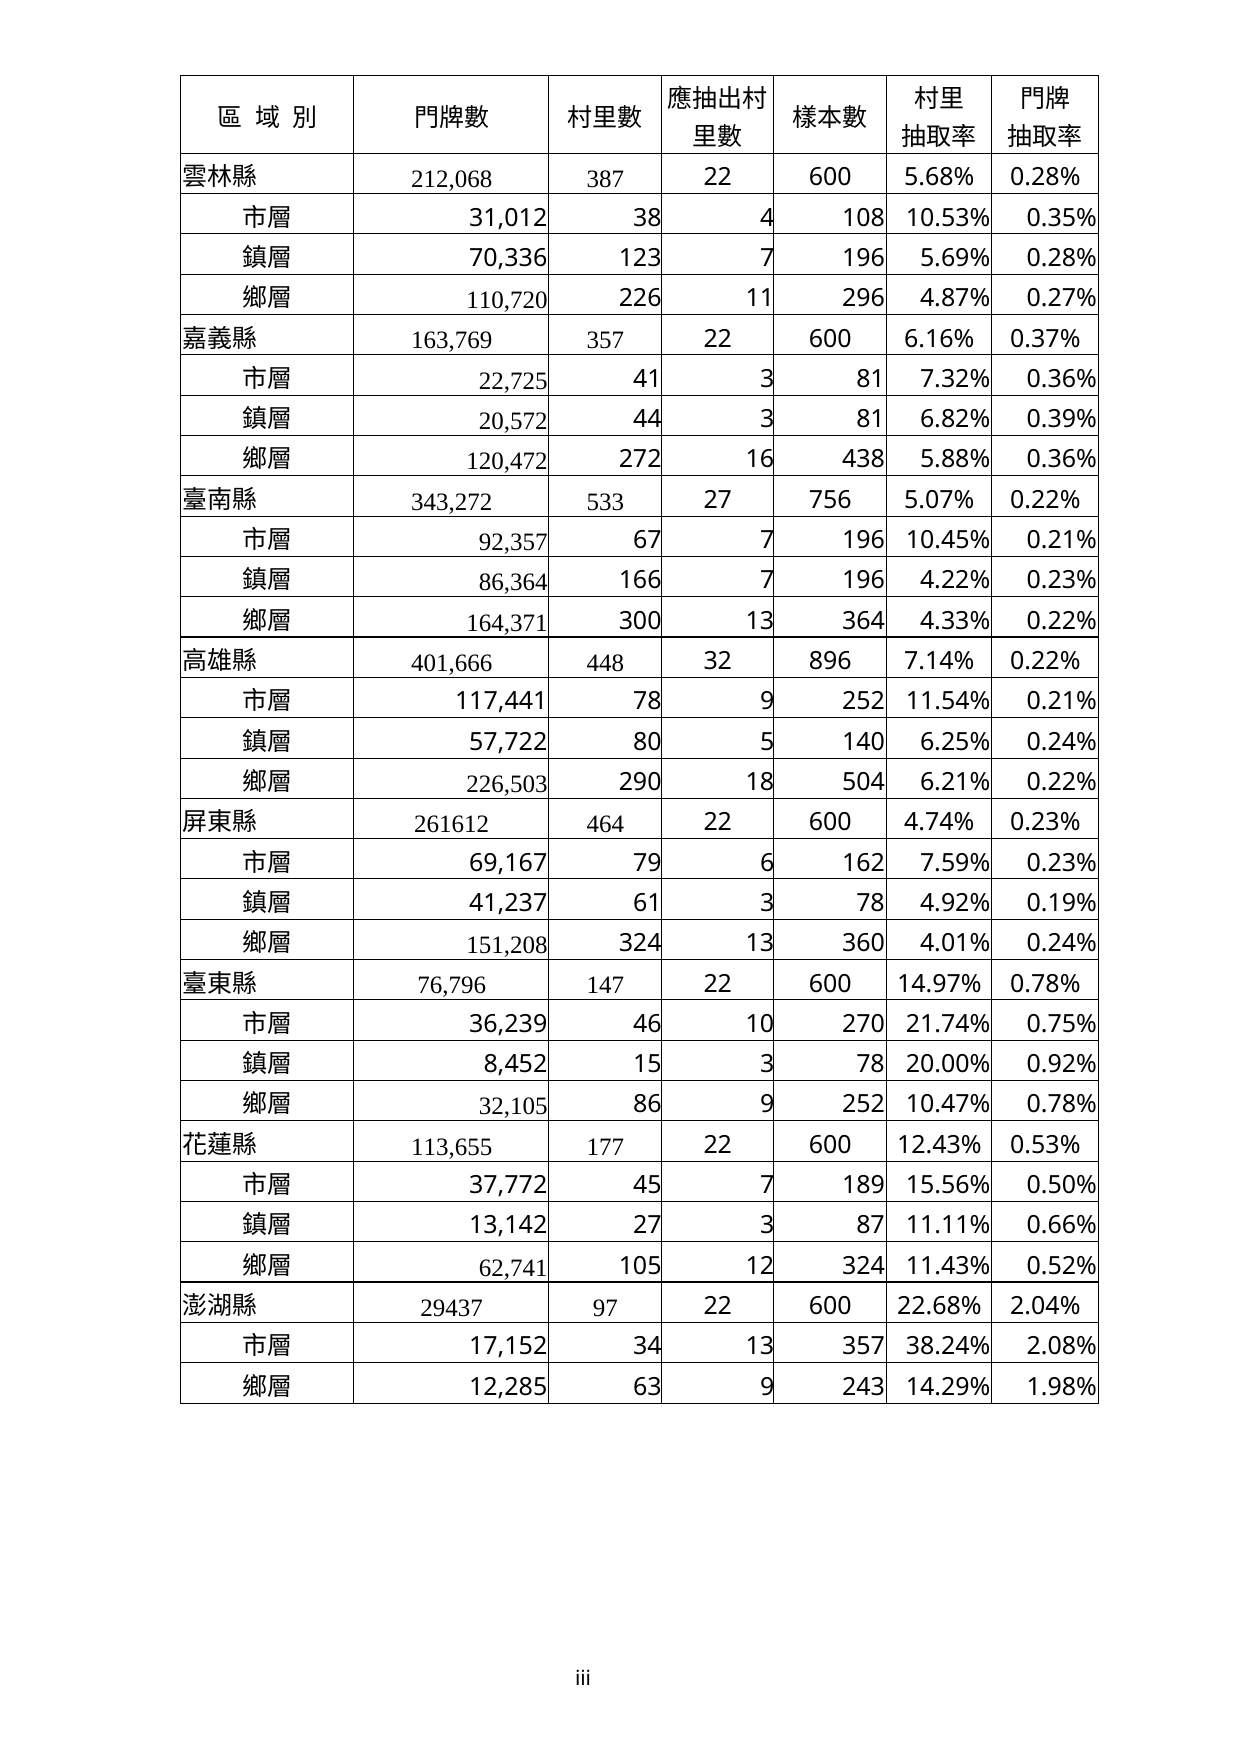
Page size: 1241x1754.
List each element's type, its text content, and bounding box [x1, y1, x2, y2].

table_cell 357 [549, 315, 661, 354]
table_cell 10.47% [887, 1081, 991, 1120]
table_cell 5.68% [887, 154, 991, 193]
table_cell 澎湖縣 [181, 1283, 353, 1322]
table_cell 196 [774, 234, 886, 274]
table_cell 16 [662, 436, 773, 475]
table_cell 27 [549, 1202, 661, 1241]
table_cell 364 [774, 597, 886, 636]
table_cell 12 [662, 1242, 773, 1281]
table_cell 86,364 [354, 557, 548, 596]
table_cell 3 [662, 396, 773, 435]
table_cell 343,272 [354, 476, 548, 516]
table_cell 147 [549, 960, 661, 999]
table_cell 0.50% [992, 1162, 1098, 1201]
table_cell 臺東縣 [181, 960, 353, 999]
table_cell 18 [662, 759, 773, 798]
table_cell 鎮層 [181, 718, 353, 757]
table_cell 41 [549, 355, 661, 394]
table_cell 22 [662, 960, 773, 999]
table_cell 4.22% [887, 557, 991, 596]
table_cell 63 [549, 1363, 661, 1402]
table_cell 0.23% [992, 839, 1098, 878]
table_cell 市層 [181, 1323, 353, 1362]
table_cell 21.74% [887, 1000, 991, 1039]
table_cell 22 [662, 1121, 773, 1161]
table_cell 5.69% [887, 234, 991, 274]
table_cell 300 [549, 597, 661, 636]
table_cell 296 [774, 275, 886, 314]
table_cell 97 [549, 1283, 661, 1322]
table_cell 123 [549, 234, 661, 274]
table_cell 5 [662, 718, 773, 757]
table_cell 29437 [354, 1283, 548, 1322]
table_cell 0.19% [992, 879, 1098, 919]
table_cell 雲林縣 [181, 154, 353, 193]
table_cell 市層 [181, 1162, 353, 1201]
table_cell 22,725 [354, 355, 548, 394]
table_cell 533 [549, 476, 661, 516]
table_cell 0.28% [992, 234, 1098, 274]
table_cell 15 [549, 1041, 661, 1080]
table_cell 市層 [181, 1000, 353, 1039]
table_cell 臺南縣 [181, 476, 353, 516]
table_cell 87 [774, 1202, 886, 1241]
table_cell 62,741 [354, 1242, 548, 1281]
table_cell 0.24% [992, 718, 1098, 757]
table_cell 78 [774, 879, 886, 919]
table_cell 鄉層 [181, 436, 353, 475]
table_cell 163,769 [354, 315, 548, 354]
table_cell 2.04% [992, 1283, 1098, 1322]
table_cell 3 [662, 1041, 773, 1080]
table_cell 0.22% [992, 638, 1098, 677]
table_cell 12.43% [887, 1121, 991, 1161]
table_cell 6.25% [887, 718, 991, 757]
table_cell 166 [549, 557, 661, 596]
table_cell 212,068 [354, 154, 548, 193]
table_cell 0.39% [992, 396, 1098, 435]
table_cell 鄉層 [181, 1363, 353, 1402]
table_cell 31,012 [354, 194, 548, 233]
table_cell 243 [774, 1363, 886, 1402]
table_cell 272 [549, 436, 661, 475]
table_cell 鄉層 [181, 1081, 353, 1120]
table_cell 0.78% [992, 1081, 1098, 1120]
table_cell 0.53% [992, 1121, 1098, 1161]
table_cell 69,167 [354, 839, 548, 878]
table_cell 81 [774, 355, 886, 394]
table_cell 市層 [181, 839, 353, 878]
table_cell 鄉層 [181, 920, 353, 959]
table_cell 46 [549, 1000, 661, 1039]
table_cell 117,441 [354, 678, 548, 717]
table_cell 13 [662, 1323, 773, 1362]
table_cell 4.87% [887, 275, 991, 314]
table_cell 0.52% [992, 1242, 1098, 1281]
table_header 應抽出村里數 [662, 76, 773, 153]
table_cell 896 [774, 638, 886, 677]
table_cell 92,357 [354, 517, 548, 556]
table_cell 86 [549, 1081, 661, 1120]
table_cell 600 [774, 1283, 886, 1322]
table_cell 14.29% [887, 1363, 991, 1402]
table_cell 9 [662, 678, 773, 717]
table_cell 花蓮縣 [181, 1121, 353, 1161]
table_header 樣本數 [774, 76, 886, 153]
table_cell 438 [774, 436, 886, 475]
table_cell 市層 [181, 517, 353, 556]
table_cell 0.75% [992, 1000, 1098, 1039]
table_cell 9 [662, 1081, 773, 1120]
table_cell 13 [662, 920, 773, 959]
table_cell 1.98% [992, 1363, 1098, 1402]
table_cell 10.45% [887, 517, 991, 556]
table_cell 市層 [181, 678, 353, 717]
table_cell 14.97% [887, 960, 991, 999]
table_cell 252 [774, 1081, 886, 1120]
table_cell 113,655 [354, 1121, 548, 1161]
table_cell 162 [774, 839, 886, 878]
table_cell 110,720 [354, 275, 548, 314]
table_cell 20,572 [354, 396, 548, 435]
table_cell 600 [774, 960, 886, 999]
table_cell 67 [549, 517, 661, 556]
table_cell 196 [774, 557, 886, 596]
table_cell 6 [662, 839, 773, 878]
table_cell 0.21% [992, 517, 1098, 556]
table_cell 4.74% [887, 799, 991, 838]
table_cell 401,666 [354, 638, 548, 677]
table_cell 600 [774, 154, 886, 193]
table_cell 34 [549, 1323, 661, 1362]
table_cell 600 [774, 799, 886, 838]
table_cell 504 [774, 759, 886, 798]
table_cell 0.23% [992, 557, 1098, 596]
table_cell 10.53% [887, 194, 991, 233]
table_cell 600 [774, 1121, 886, 1161]
table_cell 0.35% [992, 194, 1098, 233]
table_cell 市層 [181, 355, 353, 394]
table_cell 鎮層 [181, 879, 353, 919]
table_cell 4.33% [887, 597, 991, 636]
table_cell 6.21% [887, 759, 991, 798]
table_cell 290 [549, 759, 661, 798]
table_cell 0.22% [992, 597, 1098, 636]
table_cell 38 [549, 194, 661, 233]
table_cell 79 [549, 839, 661, 878]
table_cell 13 [662, 597, 773, 636]
table_cell 27 [662, 476, 773, 516]
table_cell 7 [662, 1162, 773, 1201]
table_cell 9 [662, 1363, 773, 1402]
table_cell 226,503 [354, 759, 548, 798]
table_cell 600 [774, 315, 886, 354]
table_cell 0.27% [992, 275, 1098, 314]
table_cell 鄉層 [181, 275, 353, 314]
table_cell 78 [774, 1041, 886, 1080]
table_cell 32 [662, 638, 773, 677]
table_header 村里 抽取率 [887, 76, 991, 153]
table_cell 36,239 [354, 1000, 548, 1039]
table_cell 164,371 [354, 597, 548, 636]
table_cell 7 [662, 557, 773, 596]
table_cell 3 [662, 355, 773, 394]
table_cell 6.82% [887, 396, 991, 435]
table_cell 7.32% [887, 355, 991, 394]
table_cell 140 [774, 718, 886, 757]
table_cell 61 [549, 879, 661, 919]
table_cell 鎮層 [181, 1202, 353, 1241]
table_cell 464 [549, 799, 661, 838]
table_cell 0.24% [992, 920, 1098, 959]
table_cell 鄉層 [181, 1242, 353, 1281]
table_cell 4.92% [887, 879, 991, 919]
table_cell 37,772 [354, 1162, 548, 1201]
table_cell 2.08% [992, 1323, 1098, 1362]
table_header 區 域 別 [181, 76, 353, 153]
table_header 村里數 [549, 76, 661, 153]
table_cell 22.68% [887, 1283, 991, 1322]
table_cell 448 [549, 638, 661, 677]
table_cell 高雄縣 [181, 638, 353, 677]
table_cell 17,152 [354, 1323, 548, 1362]
table_cell 189 [774, 1162, 886, 1201]
table_cell 10 [662, 1000, 773, 1039]
table_cell 360 [774, 920, 886, 959]
table_cell 鎮層 [181, 396, 353, 435]
table_cell 0.36% [992, 436, 1098, 475]
table_cell 22 [662, 154, 773, 193]
table_cell 261612 [354, 799, 548, 838]
table_cell 屏東縣 [181, 799, 353, 838]
table_cell 5.88% [887, 436, 991, 475]
table_cell 80 [549, 718, 661, 757]
table_cell 70,336 [354, 234, 548, 274]
table_cell 3 [662, 879, 773, 919]
table_cell 120,472 [354, 436, 548, 475]
table_cell 鎮層 [181, 1041, 353, 1080]
table_cell 226 [549, 275, 661, 314]
table_cell 756 [774, 476, 886, 516]
table_cell 108 [774, 194, 886, 233]
table_cell 22 [662, 799, 773, 838]
table_header 門牌 抽取率 [992, 76, 1098, 153]
table_cell 7 [662, 517, 773, 556]
table_cell 8,452 [354, 1041, 548, 1080]
table_cell 22 [662, 315, 773, 354]
table_cell 鄉層 [181, 759, 353, 798]
table_cell 11 [662, 275, 773, 314]
table_cell 0.92% [992, 1041, 1098, 1080]
table_cell 324 [549, 920, 661, 959]
table_cell 0.22% [992, 759, 1098, 798]
table_cell 0.78% [992, 960, 1098, 999]
table_cell 11.11% [887, 1202, 991, 1241]
table_cell 鎮層 [181, 234, 353, 274]
table_cell 0.23% [992, 799, 1098, 838]
table_cell 4 [662, 194, 773, 233]
table_cell 5.07% [887, 476, 991, 516]
table_cell 270 [774, 1000, 886, 1039]
table_cell 41,237 [354, 879, 548, 919]
table_cell 鄉層 [181, 597, 353, 636]
table_cell 0.21% [992, 678, 1098, 717]
table_header 門牌數 [354, 76, 548, 153]
table_cell 20.00% [887, 1041, 991, 1080]
table_cell 177 [549, 1121, 661, 1161]
table_cell 196 [774, 517, 886, 556]
table_cell 151,208 [354, 920, 548, 959]
table_cell 252 [774, 678, 886, 717]
table_cell 4.01% [887, 920, 991, 959]
table_cell 0.36% [992, 355, 1098, 394]
table_cell 324 [774, 1242, 886, 1281]
table_cell 0.37% [992, 315, 1098, 354]
table_cell 0.22% [992, 476, 1098, 516]
table_cell 22 [662, 1283, 773, 1322]
table_cell 12,285 [354, 1363, 548, 1402]
table_cell 15.56% [887, 1162, 991, 1201]
table_cell 44 [549, 396, 661, 435]
table_cell 7 [662, 234, 773, 274]
table_cell 11.54% [887, 678, 991, 717]
table_cell 38.24% [887, 1323, 991, 1362]
table_cell 3 [662, 1202, 773, 1241]
table_cell 387 [549, 154, 661, 193]
table_cell 鎮層 [181, 557, 353, 596]
table_cell 0.66% [992, 1202, 1098, 1241]
table_cell 78 [549, 678, 661, 717]
table_cell 市層 [181, 194, 353, 233]
table_cell 0.28% [992, 154, 1098, 193]
table_cell 7.59% [887, 839, 991, 878]
table_cell 81 [774, 396, 886, 435]
table_cell 32,105 [354, 1081, 548, 1120]
table_cell 57,722 [354, 718, 548, 757]
table_cell 357 [774, 1323, 886, 1362]
table_cell 7.14% [887, 638, 991, 677]
table_cell 11.43% [887, 1242, 991, 1281]
table_cell 6.16% [887, 315, 991, 354]
table_cell 76,796 [354, 960, 548, 999]
table_cell 45 [549, 1162, 661, 1201]
table_cell 嘉義縣 [181, 315, 353, 354]
table_cell 105 [549, 1242, 661, 1281]
table_cell 13,142 [354, 1202, 548, 1241]
